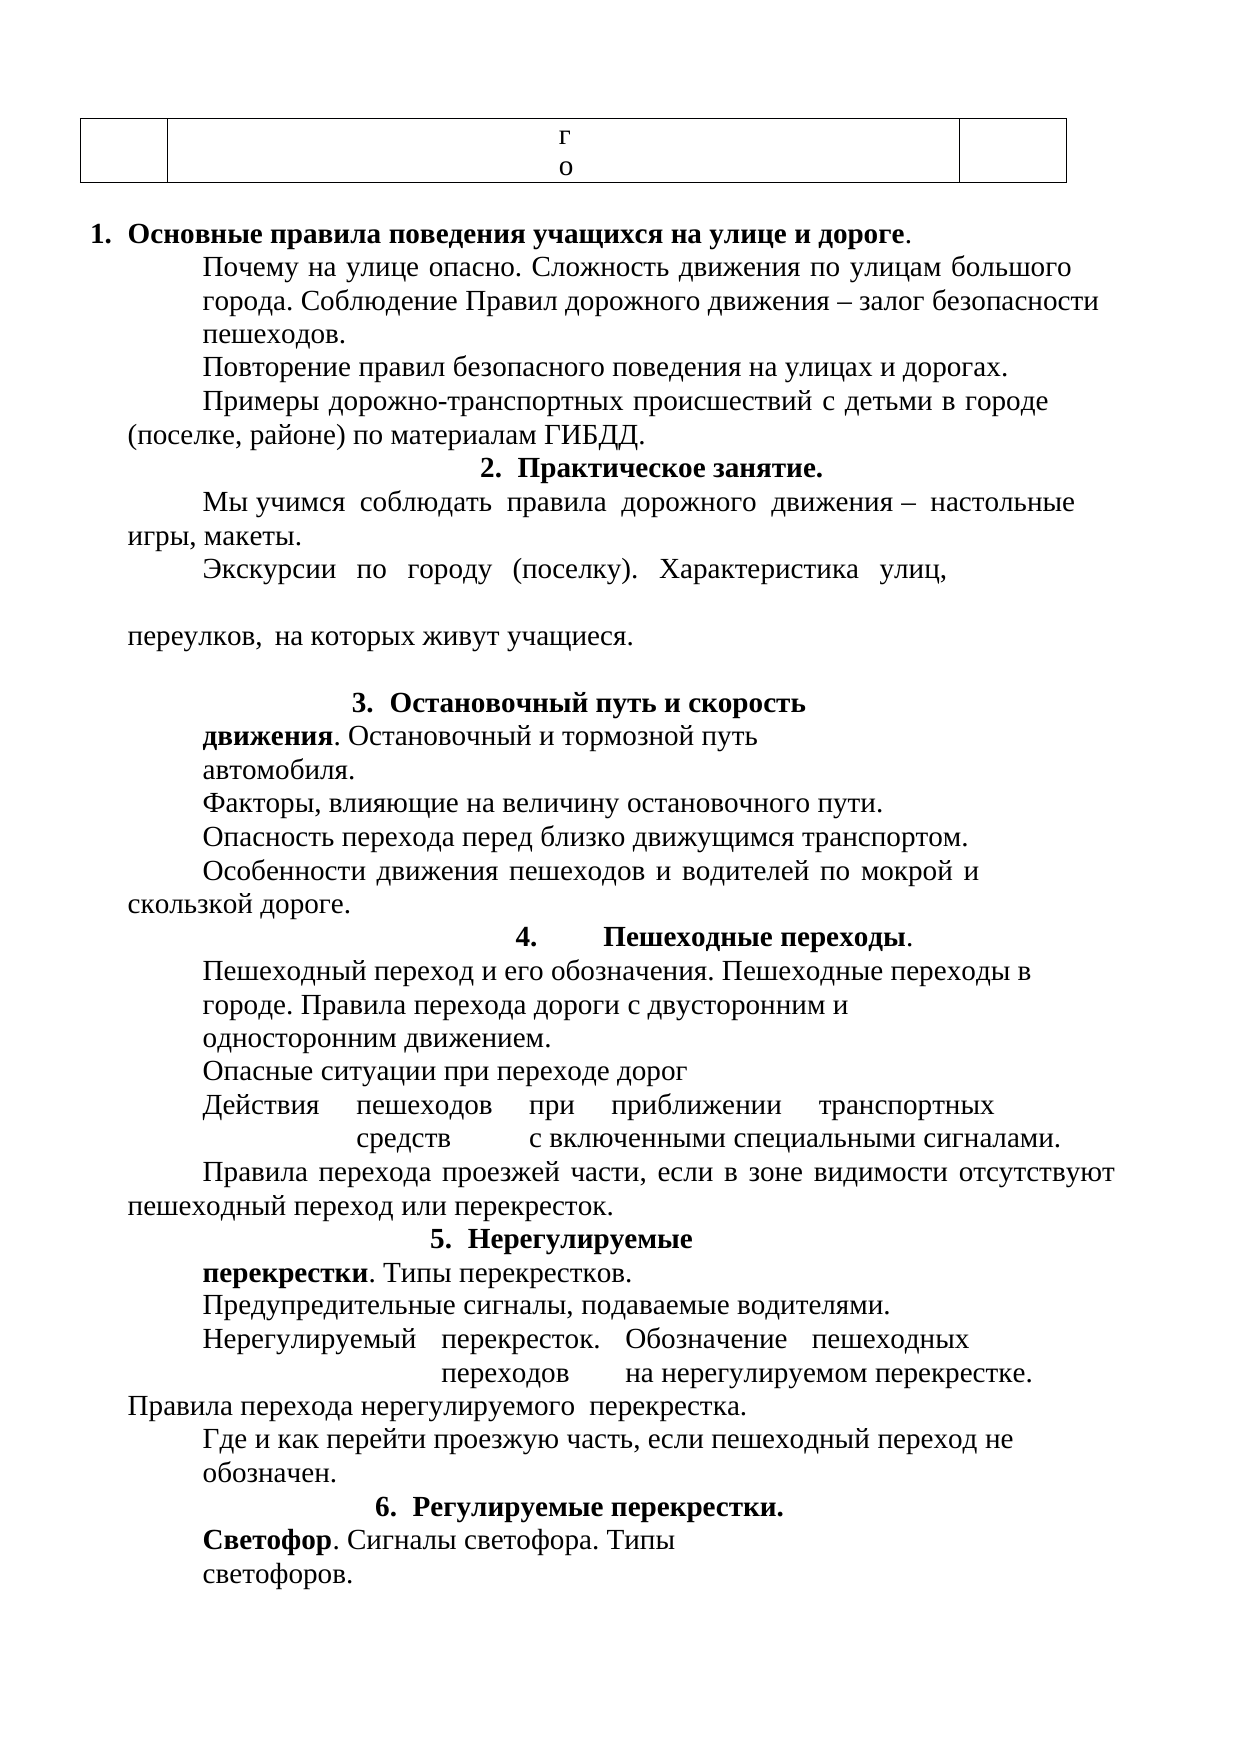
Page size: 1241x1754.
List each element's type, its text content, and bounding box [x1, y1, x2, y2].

text Нерегулируемый перекресток. Обозначение пешеходных переходов на нерегулируемом перекрестке. Правила перехода нерегулируемого перекрестка. [127, 1321, 1077, 1422]
text Опасность перехода перед близко движущимся транспортом. [202, 819, 1122, 853]
text Пешеходный переход и его обозначения. Пешеходные переходы в городе. Правила перехода дороги с двусторонним и односторонним движением. [202, 953, 1033, 1054]
list Нерегулируемые перекрестки. Типы перекрестков. [202, 1221, 775, 1288]
text Повторение правил безопасного поведения на улицах и дорогах. [202, 350, 1122, 383]
text Опасные ситуации при переходе дорог [202, 1054, 1122, 1087]
text Примеры дорожно-транспортных происшествий с детьми в городе (поселке, районе) по материалам ГИБДД. [127, 383, 1122, 451]
text Мы учимся соблюдать правила дорожного движения – настольные игры, макеты. [127, 484, 1122, 551]
list Остановочный путь и скорость движения. Остановочный и тормозной путь автомобиля. [202, 685, 853, 785]
table_cell го [168, 119, 959, 182]
subtitle Пешеходные переходы. [515, 920, 1122, 953]
list Регулируемые перекрестки. Светофор. Сигналы светофора. Типы светофоров. [202, 1489, 830, 1589]
text Предупредительные сигналы, подаваемые водителями. [202, 1288, 1122, 1321]
list Основные правила поведения учащихся на улице и дороге. [90, 216, 1122, 249]
text Особенности движения пешеходов и водителей по мокрой и скользкой дороге. [127, 853, 1045, 920]
text Действия пешеходов при приближении транспортных средств с включенными специальными сигналами. [127, 1087, 1077, 1154]
subtitle Практическое занятие. [480, 451, 1122, 484]
text Экскурсии по городу (поселку). Характеристика улиц, переулков, на которых живут учащиеся. [127, 551, 1077, 652]
text Почему на улице опасно. Сложность движения по улицам большого города. Соблюдение Правил дорожного движения – залог безопасности пешеходов. [202, 249, 1122, 350]
text Где и как перейти проезжую часть, если пешеходный переход не обозначен. [202, 1422, 1122, 1489]
text Правила перехода проезжей части, если в зоне видимости отсутствуют пешеходный переход или перекресток. [127, 1154, 1122, 1221]
text Факторы, влияющие на величину остановочного пути. [202, 786, 1122, 819]
table_cell [81, 119, 167, 182]
table_cell [960, 119, 1066, 182]
